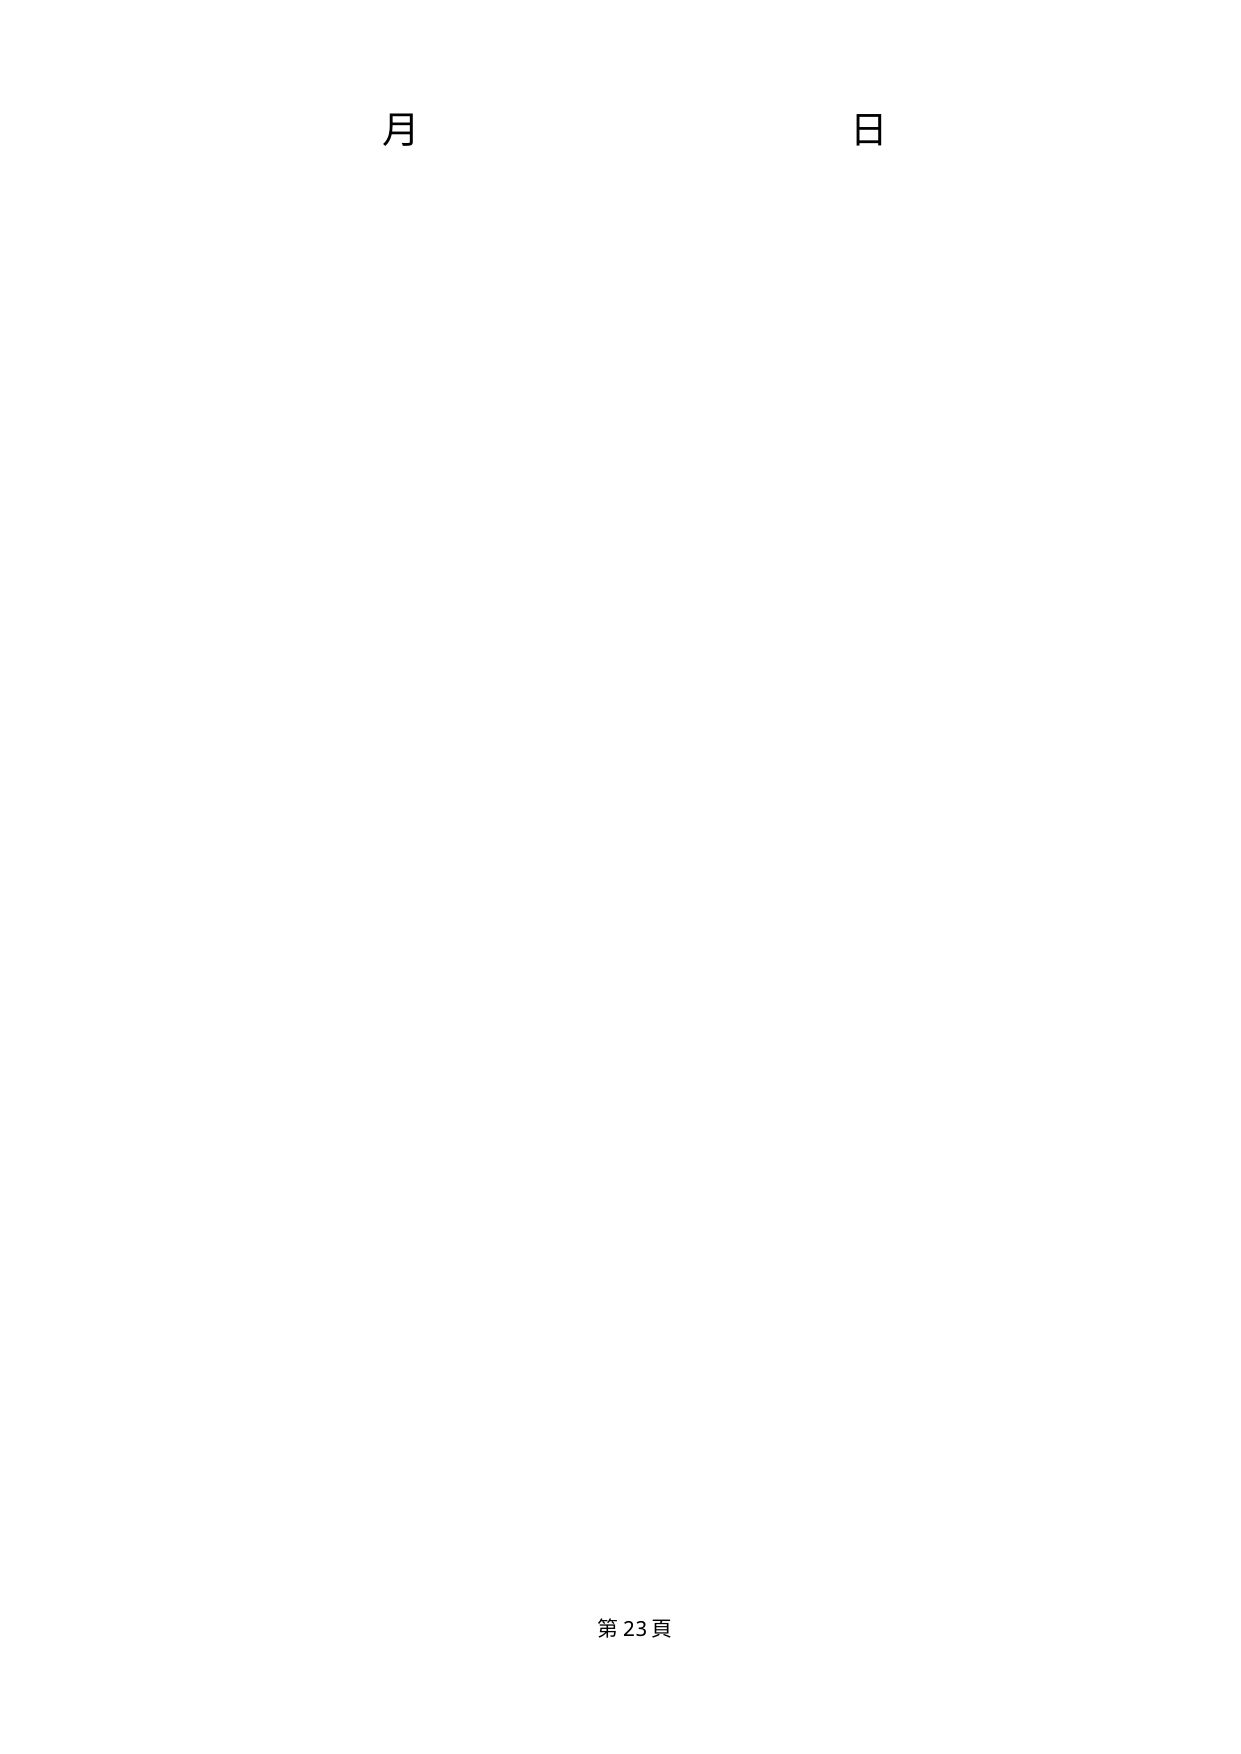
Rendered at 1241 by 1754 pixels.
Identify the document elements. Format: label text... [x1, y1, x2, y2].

text 月 日 [118, 85, 1152, 148]
